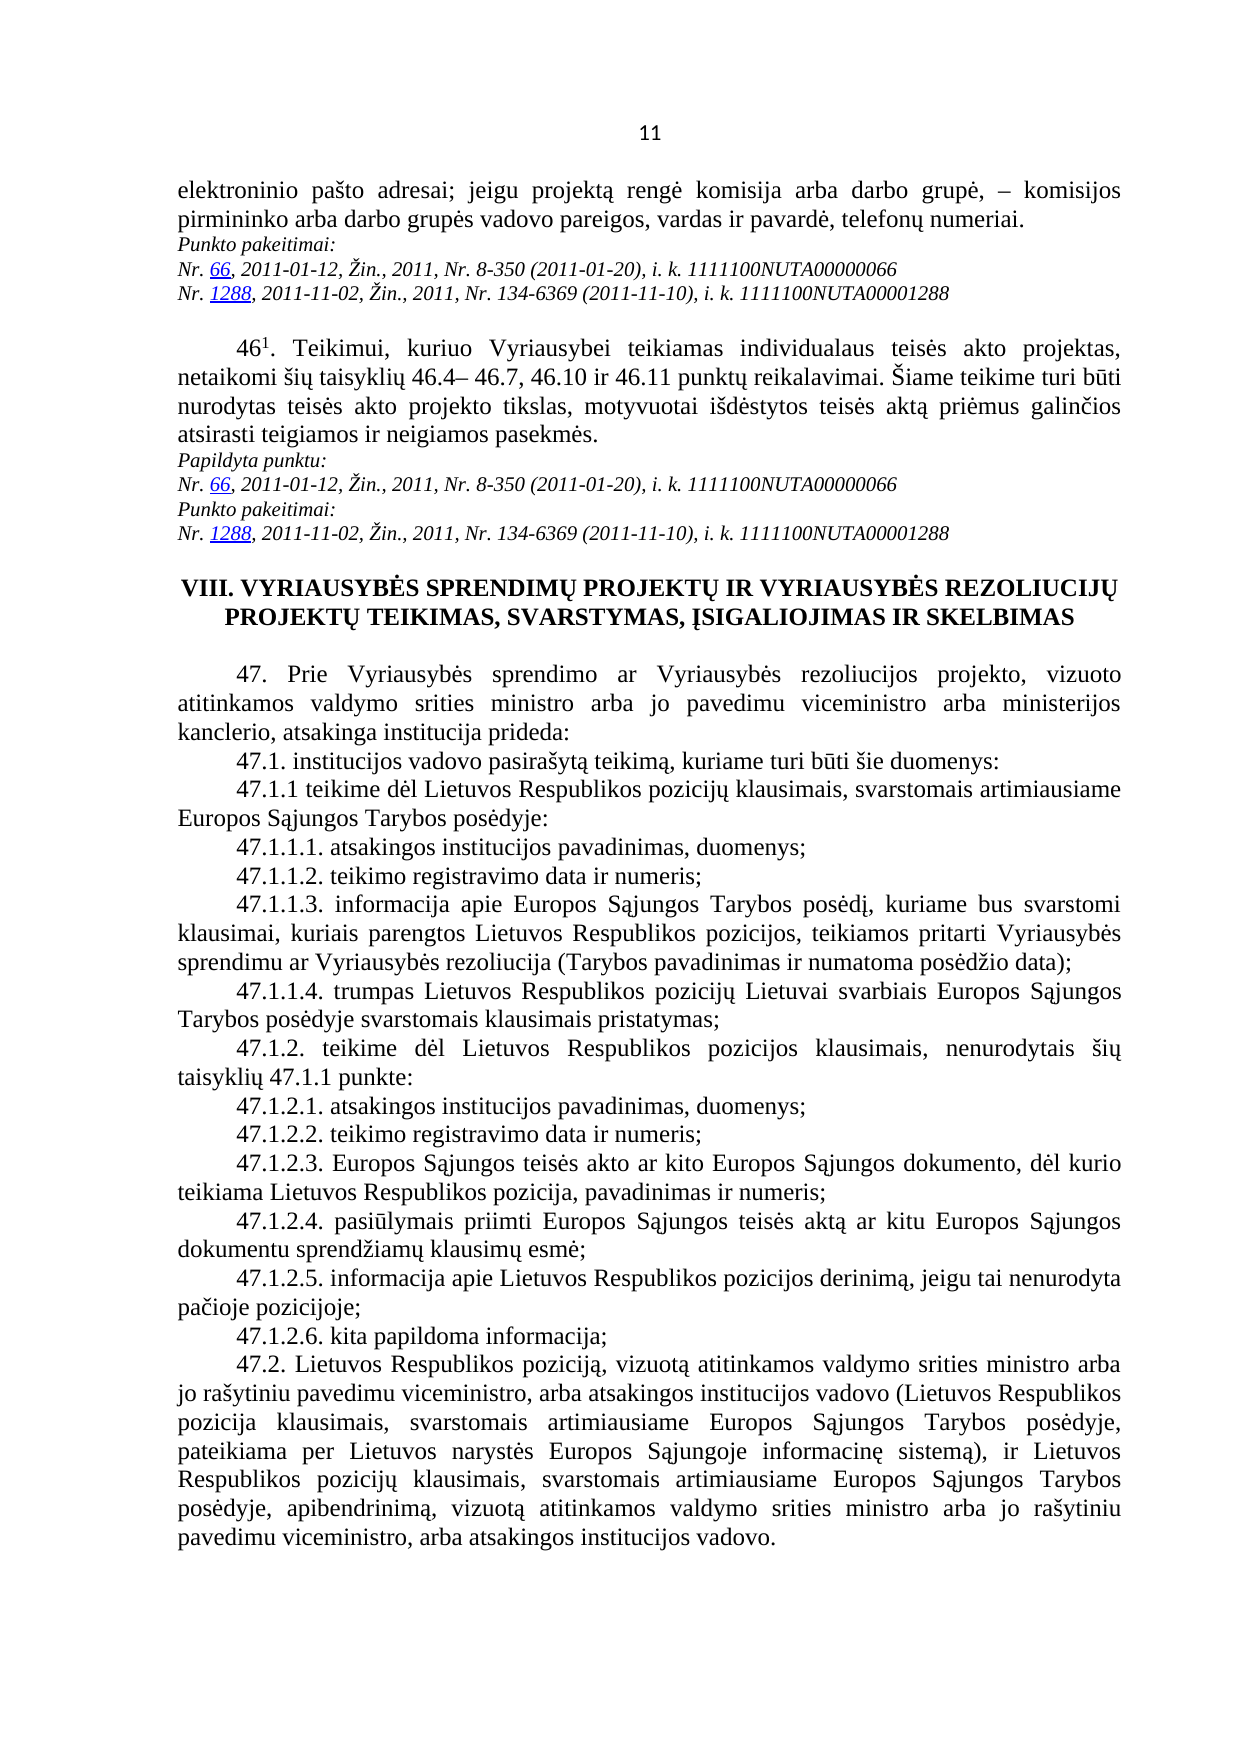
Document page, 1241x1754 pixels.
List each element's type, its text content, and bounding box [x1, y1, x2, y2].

text 47.1.2.4. pasiūlymais priimti Europos Sąjungos teisės aktą ar kitu Europos Sąjungos dokumentu sprendžiamų klausimų esmė; [177, 1206, 1122, 1263]
text 47.1.1 teikime dėl Lietuvos Respublikos pozicijų klausimais, svarstomais artimiausiame Europos Sąjungos Tarybos posėdyje: [177, 774, 1122, 832]
text 47.1.2. teikime dėl Lietuvos Respublikos pozicijos klausimais, nenurodytais šių taisyklių 47.1.1 punkte: [177, 1033, 1122, 1091]
text 47.1.2.2. teikimo registravimo data ir numeris; [177, 1119, 1122, 1148]
text 47.1.1.1. atsakingos institucijos pavadinimas, duomenys; [177, 832, 1122, 861]
text 47.1.2.3. Europos Sąjungos teisės akto ar kito Europos Sąjungos dokumento, dėl kurio teikiama Lietuvos Respublikos pozicija, pavadinimas ir numeris; [177, 1148, 1122, 1206]
text 47.1.1.2. teikimo registravimo data ir numeris; [177, 861, 1122, 889]
text 47.1.2.1. atsakingos institucijos pavadinimas, duomenys; [177, 1091, 1122, 1119]
text 47.1. institucijos vadovo pasirašytą teikimą, kuriame turi būti šie duomenys: [177, 746, 1122, 774]
text Punkto pakeitimai: [177, 496, 1122, 521]
text 461. Teikimui, kuriuo Vyriausybei teikiamas individualaus teisės akto projektas, netaikomi šių taisyklių 46.4– 46.7, 46.10 ir 46.11 punktų reikalavimai. Šiame teikime turi būti nurodytas teisės akto projekto tikslas, motyvuotai išdėstytos teisės aktą priėmus galinčios atsirasti teigiamos ir neigiamos pasekmės. [177, 333, 1122, 448]
text VIII. VYRIAUSYBĖS SPRENDIMŲ PROJEKTŲ IR VYRIAUSYBĖS REZOLIUCIJŲ PROJEKTŲ TEIKIMAS, SVARSTYMAS, ĮSIGALIOJIMAS IR SKELBIMAS [177, 573, 1122, 631]
text 47.1.2.5. informacija apie Lietuvos Respublikos pozicijos derinimą, jeigu tai nenurodyta pačioje pozicijoje; [177, 1263, 1122, 1321]
text Nr. 1288, 2011-11-02, Žin., 2011, Nr. 134-6369 (2011-11-10), i. k. 1111100NUTA00001288 [177, 281, 1122, 304]
text Punkto pakeitimai: [177, 232, 1122, 256]
text 47.1.1.4. trumpas Lietuvos Respublikos pozicijų Lietuvai svarbiais Europos Sąjungos Tarybos posėdyje svarstomais klausimais pristatymas; [177, 976, 1122, 1033]
text Nr. 1288, 2011-11-02, Žin., 2011, Nr. 134-6369 (2011-11-10), i. k. 1111100NUTA00001288 [177, 521, 1122, 544]
text Nr. 66, 2011-01-12, Žin., 2011, Nr. 8-350 (2011-01-20), i. k. 1111100NUTA00000066 [177, 256, 1122, 281]
text Nr. 66, 2011-01-12, Žin., 2011, Nr. 8-350 (2011-01-20), i. k. 1111100NUTA00000066 [177, 472, 1122, 496]
text Papildyta punktu: [177, 448, 1122, 472]
text 47. Prie Vyriausybės sprendimo ar Vyriausybės rezoliucijos projekto, vizuoto atitinkamos valdymo srities ministro arba jo pavedimu viceministro arba ministerijos kanclerio, atsakinga institucija prideda: [177, 659, 1122, 746]
text 47.1.1.3. informacija apie Europos Sąjungos Tarybos posėdį, kuriame bus svarstomi klausimai, kuriais parengtos Lietuvos Respublikos pozicijos, teikiamos pritarti Vyriausybės sprendimu ar Vyriausybės rezoliucija (Tarybos pavadinimas ir numatoma posėdžio data); [177, 889, 1122, 976]
text elektroninio pašto adresai; jeigu projektą rengė komisija arba darbo grupė, – komisijos pirmininko arba darbo grupės vadovo pareigos, vardas ir pavardė, telefonų numeriai. [177, 175, 1122, 232]
text 47.2. Lietuvos Respublikos poziciją, vizuotą atitinkamos valdymo srities ministro arba jo rašytiniu pavedimu viceministro, arba atsakingos institucijos vadovo (Lietuvos Respublikos pozicija klausimais, svarstomais artimiausiame Europos Sąjungos Tarybos posėdyje, pateikiama per Lietuvos narystės Europos Sąjungoje informacinę sistemą), ir Lietuvos Respublikos pozicijų klausimais, svarstomais artimiausiame Europos Sąjungos Tarybos posėdyje, apibendrinimą, vizuotą atitinkamos valdymo srities ministro arba jo rašytiniu pavedimu viceministro, arba atsakingos institucijos vadovo. [177, 1349, 1122, 1551]
text 47.1.2.6. kita papildoma informacija; [177, 1321, 1122, 1349]
